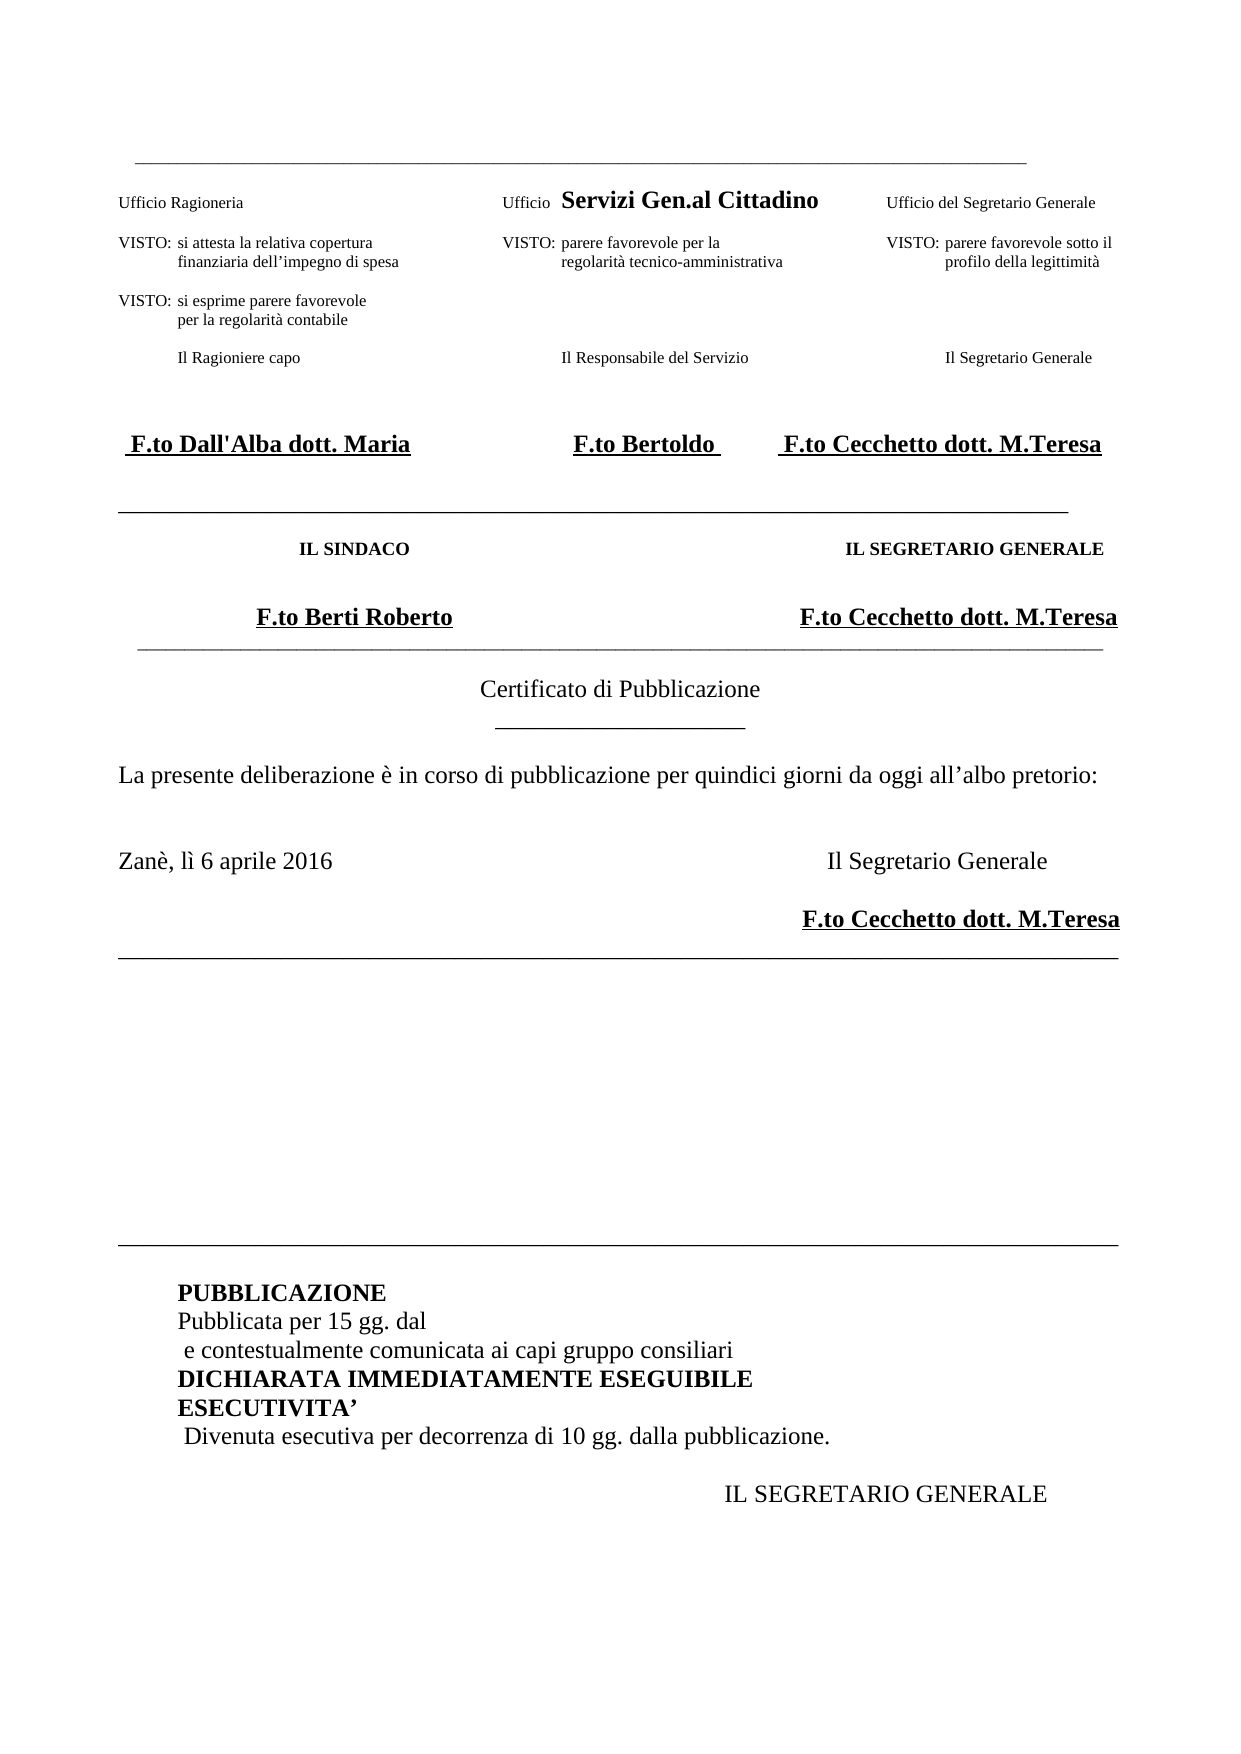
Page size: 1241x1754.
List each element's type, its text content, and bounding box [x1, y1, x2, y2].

text per la regolarità contabile [118, 310, 1122, 329]
text finanziaria dell’impegno di spesa regolarità tecnico-amministrativa profilo della legittimità [118, 252, 1122, 271]
text F.to Cecchetto dott. M.Teresa ________________________________________________________________________________ [118, 904, 1122, 961]
text ____________________ [118, 703, 1122, 731]
text ________________________________________________________________________________ [118, 1220, 1122, 1249]
text IL SEGRETARIO GENERALE [118, 1479, 1122, 1508]
text Divenuta esecutiva per decorrenza di 10 gg. dalla pubblicazione. [118, 1421, 1122, 1450]
text DICHIARATA IMMEDIATAMENTE ESEGUIBILE [118, 1364, 1122, 1393]
text ESECUTIVITA’ [118, 1393, 1122, 1421]
text Certificato di Pubblicazione [118, 674, 1122, 703]
text Pubblicata per 15 gg. dal [118, 1306, 1122, 1335]
text Ufficio Ragioneria Ufficio Servizi Gen.al Cittadino Ufficio del Segretario Generale [118, 185, 1122, 214]
text _______________________________________________________________________________________________________ [118, 631, 1122, 652]
text F.to Dall'Alba dott. Maria F.to Bertoldo F.to Cecchetto dott. M.Teresa [118, 429, 1122, 458]
text Il Ragioniere capo Il Responsabile del Servizio Il Segretario Generale [118, 348, 1122, 367]
text e contestualmente comunicata ai capi gruppo consiliari [118, 1335, 1122, 1364]
text Zanè, lì 6 aprile 2016 Il Segretario Generale [118, 846, 1122, 875]
text VISTO: si esprime parere favorevole [118, 291, 1122, 310]
text ___________________________________________________________________________________________________________ [118, 147, 1122, 166]
text F.to Berti Roberto F.to Cecchetto dott. M.Teresa [118, 602, 1122, 631]
text VISTO: si attesta la relativa copertura VISTO: parere favorevole per la VISTO: parere favorevole sotto il [118, 233, 1122, 252]
text ____________________________________________________________________________ [118, 487, 1122, 516]
text PUBBLICAZIONE [118, 1278, 1122, 1306]
text La presente deliberazione è in corso di pubblicazione per quindici giorni da oggi all’albo pretorio: [118, 760, 1122, 789]
text IL SINDACO IL SEGRETARIO GENERALE [118, 537, 1122, 559]
